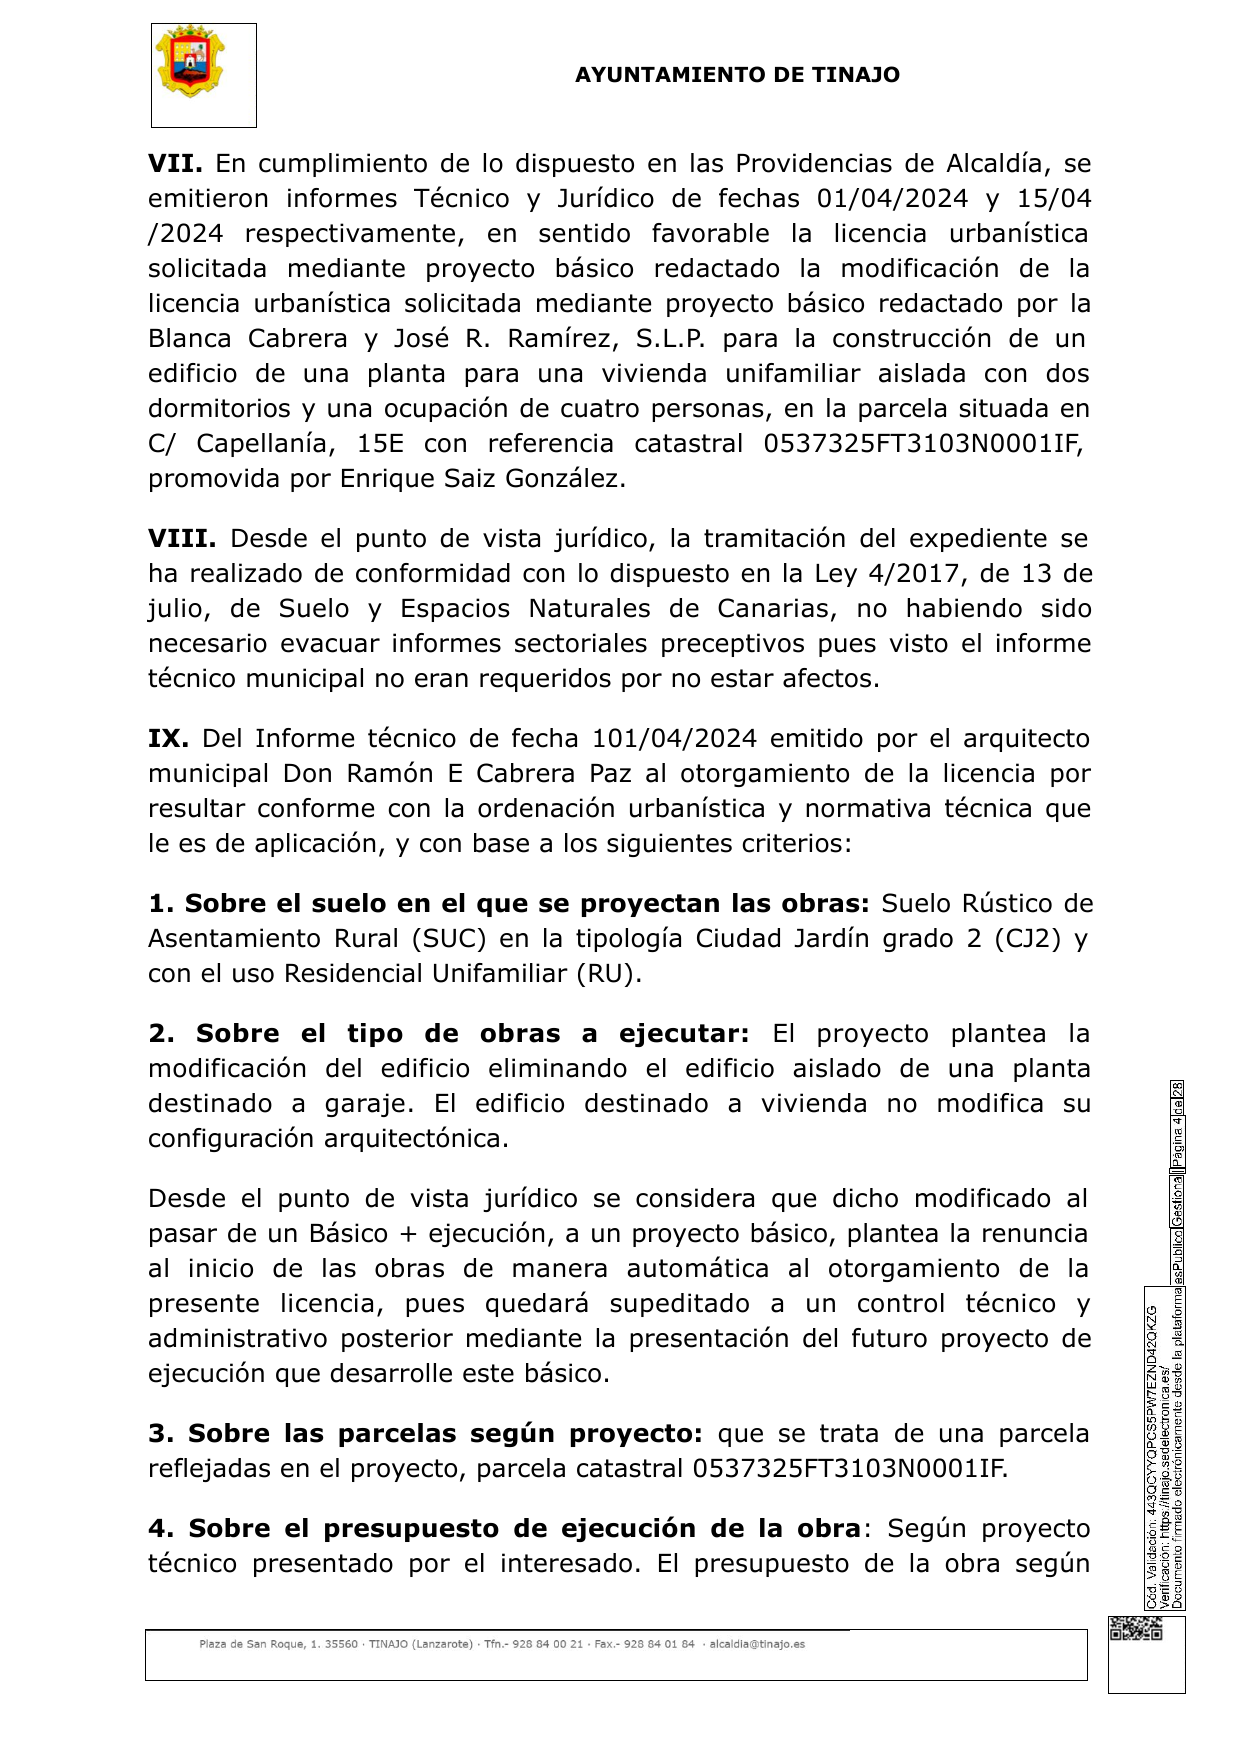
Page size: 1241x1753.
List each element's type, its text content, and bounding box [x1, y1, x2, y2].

text destinado a garaje. El edificio destinado a vivienda no modifica su [148, 1088, 1117, 1118]
picture [1171, 1099, 1183, 1115]
text con el uso Residencial Unifamiliar (RU). [148, 958, 1116, 988]
text resultar conforme con la ordenación urbanística y normativa técnica que [148, 793, 1117, 823]
picture [146, 1630, 1087, 1680]
text julio, de Suelo y Espacios Naturales de Canarias, no habiendo sido [148, 593, 1117, 623]
text AYUNTAMIENTO DE TINAJO [575, 62, 926, 88]
text edificio de una planta para una vivienda unifamiliar aislada con dos [148, 358, 1117, 388]
picture [1170, 1169, 1185, 1173]
text pasar de un Básico + ejecución, a un proyecto básico, plantea la renuncia [148, 1218, 1117, 1248]
text 3 [148, 1418, 166, 1448]
text ejecución que desarrolle este básico. [148, 1358, 1117, 1388]
text VII. En cumplimiento de lo dispuesto en las Providencias de Alcaldía, se [148, 148, 1117, 178]
text le es de aplicación, y con base a los siguientes criterios: [148, 828, 1117, 858]
picture [152, 24, 256, 127]
text solicitada mediante proyecto básico redactado la modificación de la [148, 253, 1117, 283]
text modificación del edificio eliminando el edificio aislado de una planta [148, 1053, 1117, 1083]
text IX. Del Informe técnico de fecha 101/04/2024 emitido por el arquitecto [148, 723, 1117, 753]
text Blanca Cabrera y José R. Ramírez, S.L.P. para la construcción de un [148, 323, 1117, 353]
text presente licencia, pues quedará supeditado a un control técnico y [148, 1288, 1117, 1318]
text . Sobre el suelo en el que se proyectan las obras: Suelo Rústico de [166, 888, 1117, 918]
text Desde el punto de vista jurídico se considera que dicho modificado al [148, 1183, 1117, 1213]
picture [1144, 1229, 1186, 1286]
text C/ Capellanía, 15E con referencia catastral 0537325FT3103N0001IF, [148, 428, 1117, 458]
text al inicio de las obras de manera automática al otorgamiento de la [148, 1253, 1117, 1283]
text 4 [148, 1513, 166, 1543]
text 2024 respectivamente, en sentido favorable la licencia urbanística [159, 218, 1117, 248]
text técnico municipal no eran requeridos por no estar afectos. [148, 663, 1117, 693]
text administrativo posterior mediante la presentación del futuro proyecto de [148, 1323, 1117, 1353]
text 2 [148, 1018, 166, 1048]
picture [1170, 1176, 1183, 1227]
picture [1145, 1287, 1185, 1610]
text Asentamiento Rural (SUC) en la tipología Ciudad Jardín grado 2 (CJ2) y [148, 923, 1116, 953]
text . Sobre el tipo de obras a ejecutar: El proyecto plantea la [166, 1018, 1117, 1048]
text necesario evacuar informes sectoriales preceptivos pues visto el informe [148, 628, 1117, 658]
text promovida por Enrique Saiz González. [148, 463, 1117, 493]
text VIII. Desde el punto de vista jurídico, la tramitación del expediente se [148, 523, 1117, 553]
text . Sobre el presupuesto de ejecución de la obra: Según proyecto [166, 1513, 1117, 1543]
picture [1171, 1116, 1185, 1167]
text reflejadas en el proyecto, parcela catastral 0537325FT3103N0001IF. [148, 1453, 1040, 1483]
text licencia urbanística solicitada mediante proyecto básico redactado por la [148, 288, 1117, 318]
text técnico presentado por el interesado. El presupuesto de la obra según [148, 1548, 1116, 1578]
text 1 [148, 888, 166, 918]
text dormitorios y una ocupación de cuatro personas, en la parcela situada en [148, 393, 1117, 423]
picture [1171, 1081, 1183, 1097]
text configuración arquitectónica. [148, 1123, 1117, 1153]
text municipal Don Ramón E Cabrera Paz al otorgamiento de la licencia por [148, 758, 1117, 788]
text / [148, 218, 159, 248]
picture [1109, 1617, 1185, 1693]
text ha realizado de conformidad con lo dispuesto en la Ley 4/2017, de 13 de [148, 558, 1117, 588]
text . Sobre las parcelas según proyecto: que se trata de una parcela [166, 1418, 1117, 1448]
text emitieron informes Técnico y Jurídico de fechas 01/04/2024 y 15/04 [148, 183, 1117, 213]
